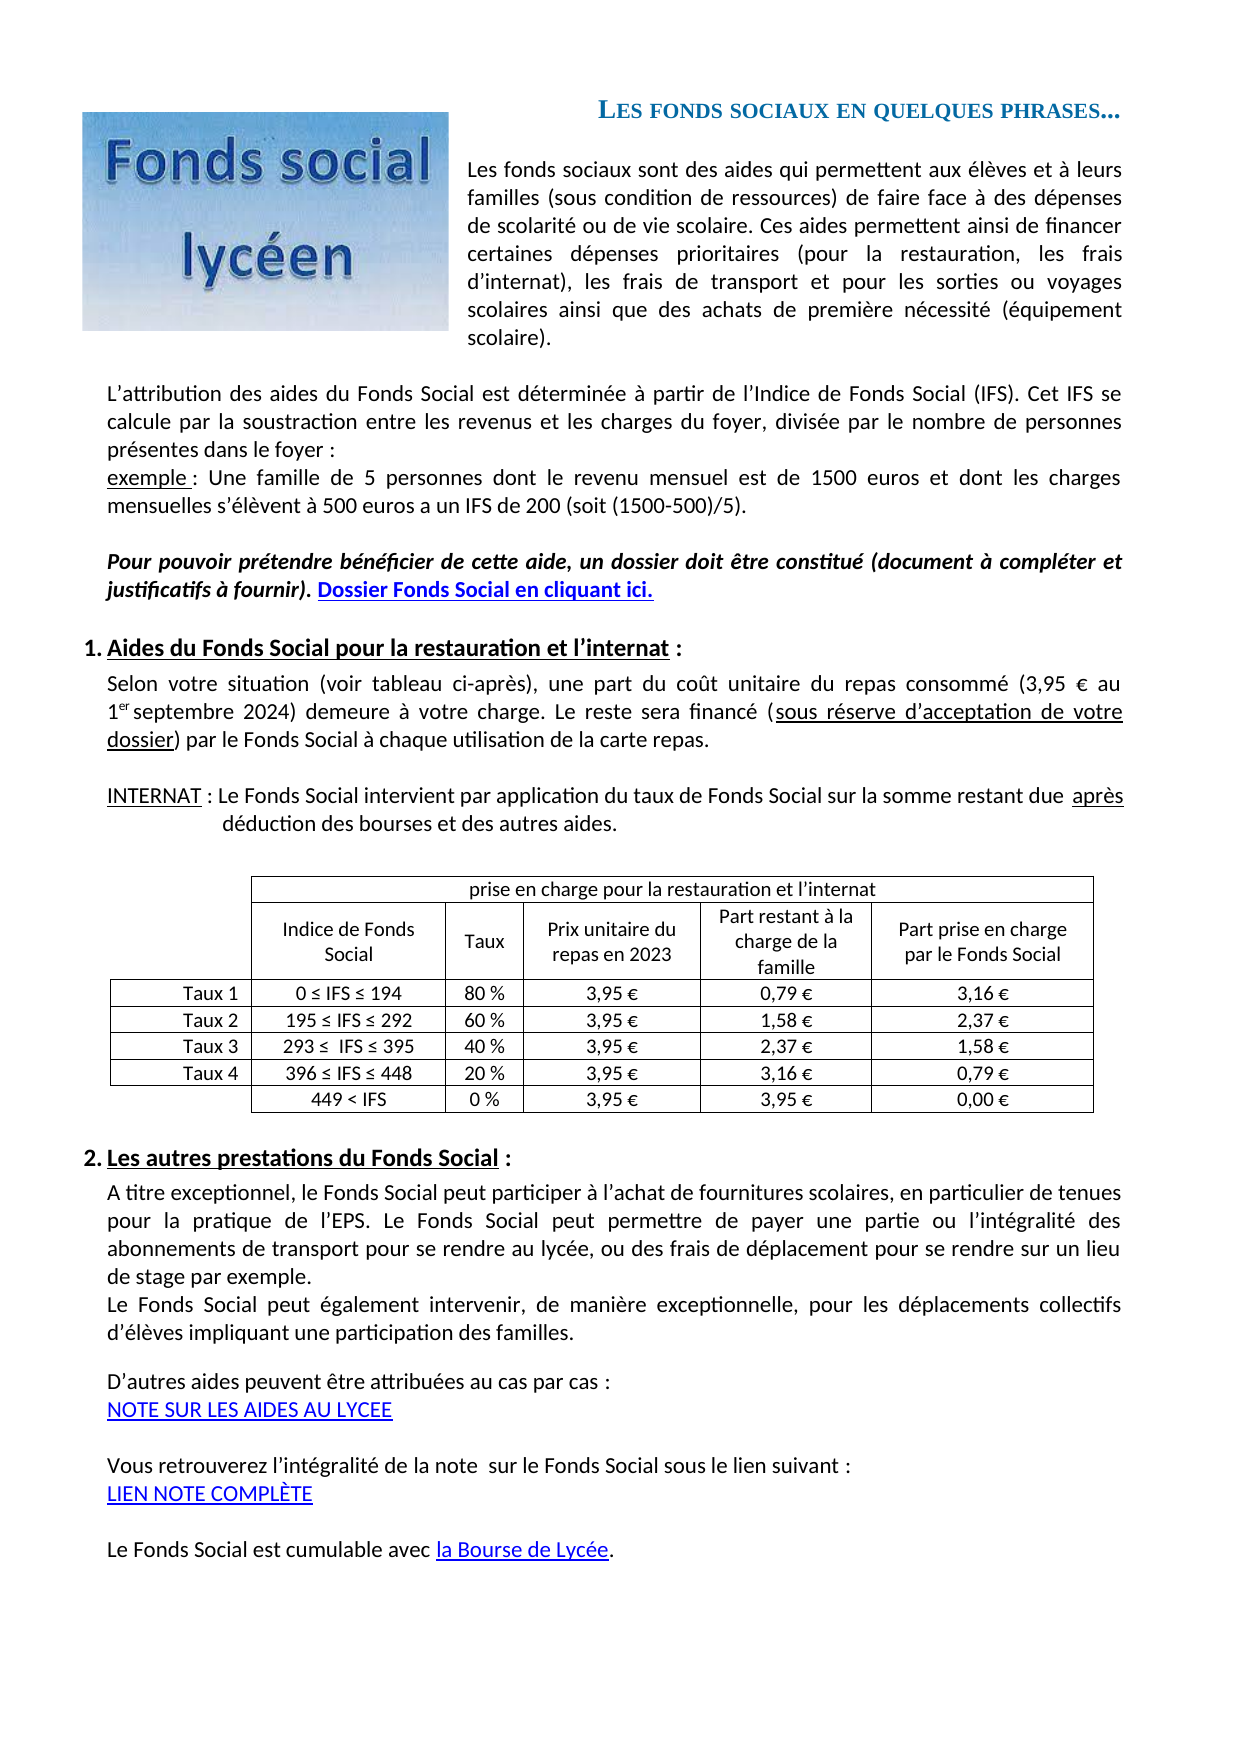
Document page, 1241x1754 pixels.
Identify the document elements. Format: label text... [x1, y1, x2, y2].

text Les fonds sociaux en quelques phrases... [107, 93, 1123, 124]
table_cell Prix unitaire du repas en 2023 [524, 903, 700, 979]
table_cell 1,58 € [872, 1033, 1093, 1059]
table_cell 195 ≤ IFS ≤ 292 [252, 1007, 445, 1032]
text A titre exceptionnel, le Fonds Social peut participer à l’achat de fournitures scolaires, en particulier de tenues pour la pratique de l’EPS. Le Fonds Social peut permettre de payer une partie ou l’intégralité des abonnements de transport pour se rendre au lycée, ou des frais de déplacement pour se rendre sur un lieu de stage par exemple. [107, 1178, 1123, 1291]
table_cell 293 ≤ IFS ≤ 395 [252, 1033, 445, 1059]
table_cell 3,95 € [524, 1033, 700, 1059]
table_header prise en charge pour la restauration et l’internat [252, 877, 1093, 902]
text Selon votre situation (voir tableau ci-après), une part du coût unitaire du repas consommé (3,95 € au 1er septembre 2024) demeure à votre charge. Le reste sera financé (sous réserve d’acceptation de votre dossier) par le Fonds Social à chaque utilisation de la carte repas. [107, 669, 1123, 753]
table_cell 396 ≤ IFS ≤ 448 [252, 1060, 445, 1085]
table_cell Taux 3 [111, 1033, 251, 1059]
text Pour pouvoir prétendre bénéficier de cette aide, un dossier doit être constitué (document à compléter et justificatifs à fournir). Dossier Fonds Social en cliquant ici. [107, 547, 1123, 603]
table_header [110, 876, 251, 902]
table_cell [110, 1086, 251, 1112]
table_cell 3,16 € [872, 980, 1093, 1006]
table_cell 80 % [446, 980, 523, 1006]
text INTERNAT : Le Fonds Social intervient par application du taux de Fonds Social sur la somme restant due après déduction des bourses et des autres aides. [107, 781, 1123, 837]
text NOTE SUR LES AIDES AU LYCEE [107, 1395, 1123, 1423]
table_cell 0,79 € [701, 980, 871, 1006]
table_cell 2,37 € [701, 1033, 871, 1059]
table_cell 449 < IFS [252, 1086, 445, 1112]
table_cell 3,95 € [701, 1086, 871, 1112]
text exemple : Une famille de 5 personnes dont le revenu mensuel est de 1500 euros et dont les charges mensuelles s’élèvent à 500 euros a un IFS de 200 (soit (1500-500)/5). [107, 463, 1123, 519]
subtitle Aides du Fonds Social pour la restauration et l’internat : [83, 632, 1123, 663]
table_cell 1,58 € [701, 1007, 871, 1032]
text Les fonds sociaux sont des aides qui permettent aux élèves et à leurs familles (sous condition de ressources) de faire face à des dépenses de scolarité ou de vie scolaire. Ces aides permettent ainsi de financer certaines dépenses prioritaires (pour la restauration, les frais d’internat), les frais de transport et pour les sorties ou voyages scolaires ainsi que des achats de première nécessité (équipement scolaire). [467, 155, 1123, 351]
text Le Fonds Social peut également intervenir, de manière exceptionnelle, pour les déplacements collectifs d’élèves impliquant une participation des familles. [107, 1291, 1123, 1347]
table_cell 0 ≤ IFS ≤ 194 [252, 980, 445, 1006]
table_cell 3,95 € [524, 1007, 700, 1032]
table_cell Taux 1 [111, 980, 251, 1006]
table_cell Taux 4 [111, 1060, 251, 1085]
table_cell 3,16 € [701, 1060, 871, 1085]
text Vous retrouverez l’intégralité de la note sur le Fonds Social sous le lien suivant : [107, 1451, 1123, 1479]
table_cell 3,95 € [524, 1086, 700, 1112]
table_cell 0,00 € [872, 1086, 1093, 1112]
picture [82, 112, 449, 331]
text L’attribution des aides du Fonds Social est déterminée à partir de l’Indice de Fonds Social (IFS). Cet IFS se calcule par la soustraction entre les revenus et les charges du foyer, divisée par le nombre de personnes présentes dans le foyer : [107, 379, 1123, 463]
table_cell Taux 2 [111, 1007, 251, 1032]
table_cell Part restant à la charge de la famille [701, 903, 871, 979]
text D’autres aides peuvent être attribuées au cas par cas : [107, 1367, 1123, 1395]
text LIEN NOTE COMPLÈTE [107, 1479, 1123, 1507]
text Le Fonds Social est cumulable avec la Bourse de Lycée. [107, 1535, 1123, 1563]
table_cell 0 % [446, 1086, 523, 1112]
table_cell 3,95 € [524, 980, 700, 1006]
table_cell [110, 902, 251, 979]
table_cell 20 % [446, 1060, 523, 1085]
table_cell Taux [446, 903, 523, 979]
subtitle Les autres prestations du Fonds Social : [83, 1142, 1123, 1172]
table_cell 60 % [446, 1007, 523, 1032]
table_cell 2,37 € [872, 1007, 1093, 1032]
table_cell 3,95 € [524, 1060, 700, 1085]
table_cell Indice de Fonds Social [252, 903, 445, 979]
table_cell 0,79 € [872, 1060, 1093, 1085]
table_cell Part prise en charge par le Fonds Social [872, 903, 1093, 979]
table_cell 40 % [446, 1033, 523, 1059]
